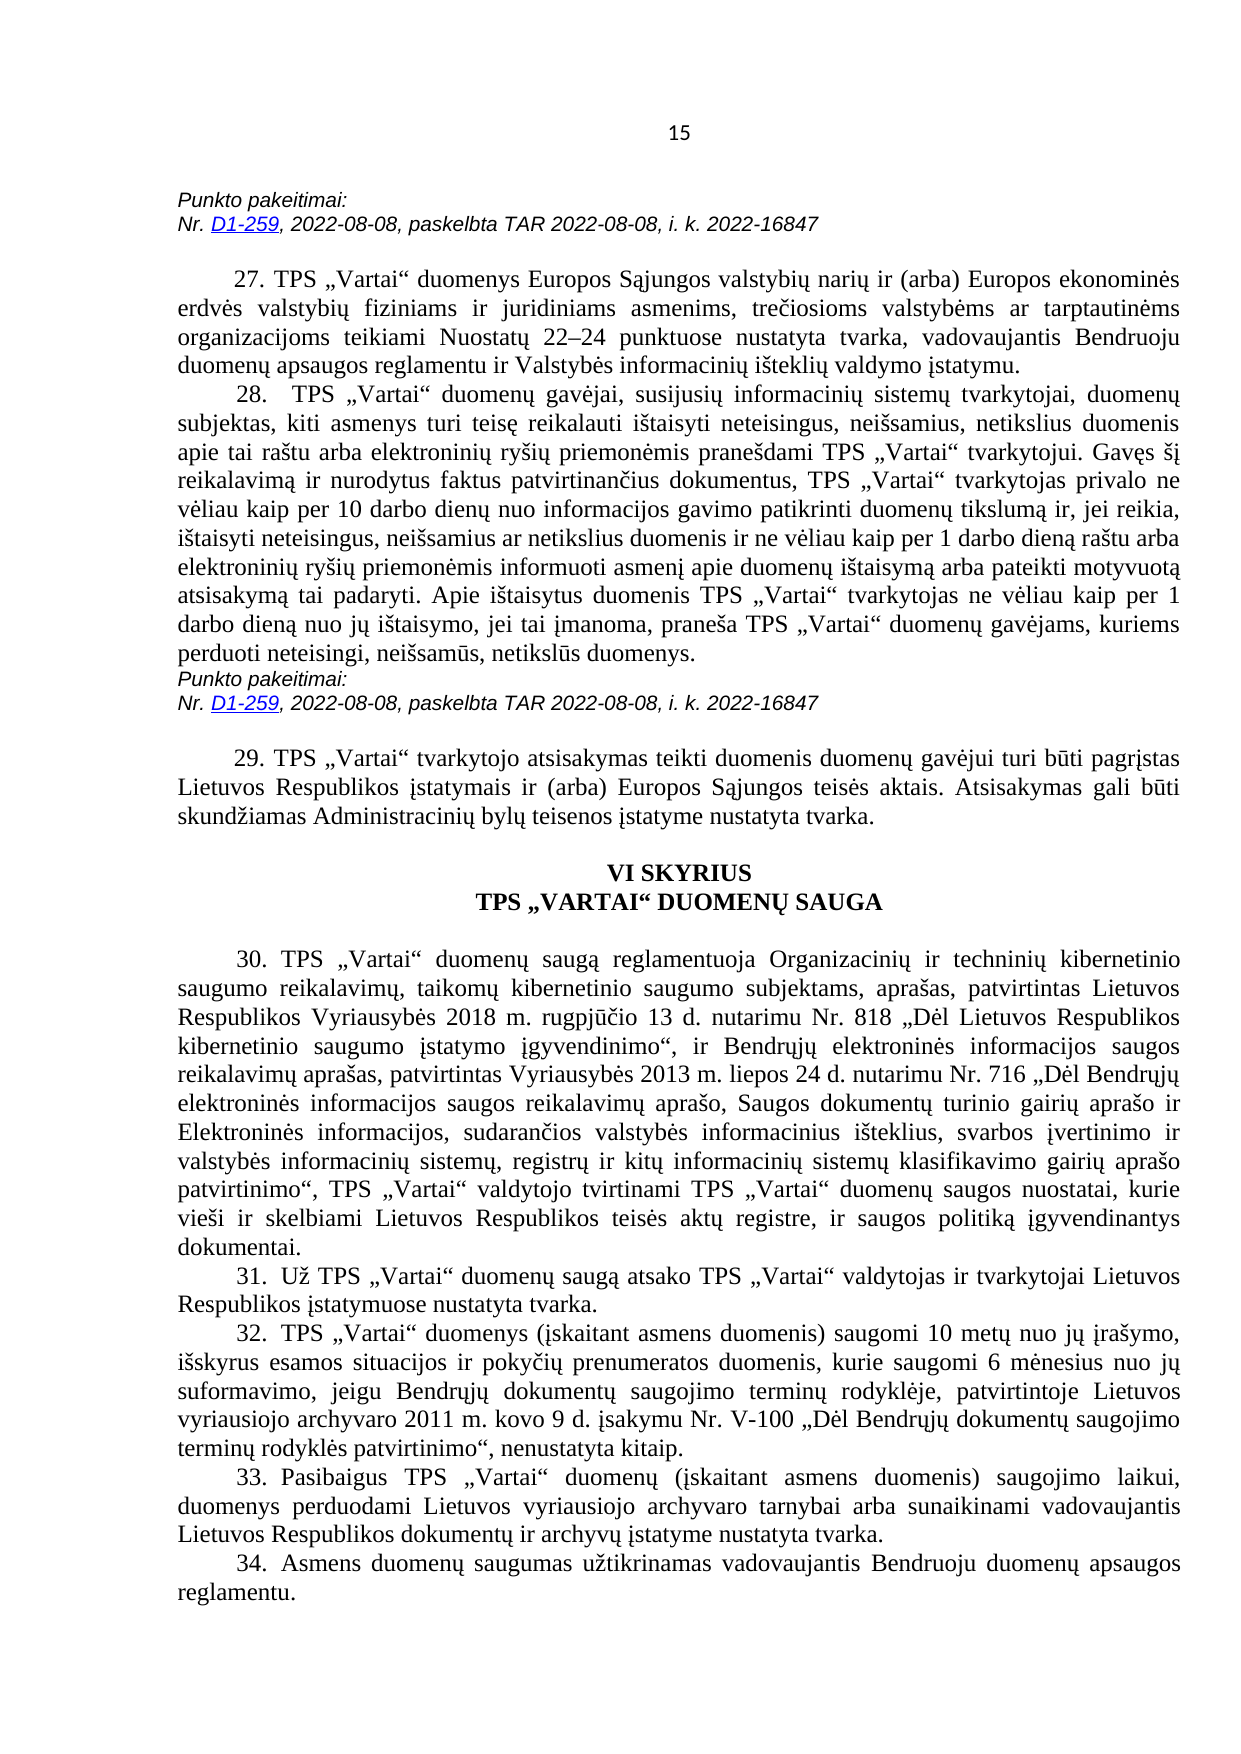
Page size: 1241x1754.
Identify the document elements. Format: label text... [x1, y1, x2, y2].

text 29. TPS „Vartai“ tvarkytojo atsisakymas teikti duomenis duomenų gavėjui turi būti pagrįstas Lietuvos Respublikos įstatymais ir (arba) Europos Sąjungos teisės aktais. Atsisakymas gali būti skundžiamas Administracinių bylų teisenos įstatyme nustatyta tvarka. [177, 743, 1181, 829]
text Nr. D1-259, 2022-08-08, paskelbta TAR 2022-08-08, i. k. 2022-16847 [177, 211, 1181, 235]
text 32. TPS „Vartai“ duomenys (įskaitant asmens duomenis) saugomi 10 metų nuo jų įrašymo, išskyrus esamos situacijos ir pokyčių prenumeratos duomenis, kurie saugomi 6 mėnesius nuo jų suformavimo, jeigu Bendrųjų dokumentų saugojimo terminų rodyklėje, patvirtintoje Lietuvos vyriausiojo archyvaro 2011 m. kovo 9 d. įsakymu Nr. V-100 „Dėl Bendrųjų dokumentų saugojimo terminų rodyklės patvirtinimo“, nenustatyta kitaip. [177, 1318, 1181, 1462]
text VI SKYRIUS [177, 858, 1181, 887]
text 27. TPS „Vartai“ duomenys Europos Sąjungos valstybių narių ir (arba) Europos ekonominės erdvės valstybių fiziniams ir juridiniams asmenims, trečiosioms valstybėms ar tarptautinėms organizacijoms teikiami Nuostatų 22–24 punktuose nustatyta tvarka, vadovaujantis Bendruoju duomenų apsaugos reglamentu ir Valstybės informacinių išteklių valdymo įstatymu. [177, 264, 1181, 379]
text TPS „VARTAI“ DUOMENŲ SAUGA [177, 887, 1181, 916]
text Nr. D1-259, 2022-08-08, paskelbta TAR 2022-08-08, i. k. 2022-16847 [177, 691, 1181, 714]
text Punkto pakeitimai: [177, 667, 1181, 691]
text 28. TPS „Vartai“ duomenų gavėjai, susijusių informacinių sistemų tvarkytojai, duomenų subjektas, kiti asmenys turi teisę reikalauti ištaisyti neteisingus, neišsamius, netikslius duomenis apie tai raštu arba elektroninių ryšių priemonėmis pranešdami TPS „Vartai“ tvarkytojui. Gavęs šį reikalavimą ir nurodytus faktus patvirtinančius dokumentus, TPS „Vartai“ tvarkytojas privalo ne vėliau kaip per 10 darbo dienų nuo informacijos gavimo patikrinti duomenų tikslumą ir, jei reikia, ištaisyti neteisingus, neišsamius ar netikslius duomenis ir ne vėliau kaip per 1 darbo dieną raštu arba elektroninių ryšių priemonėmis informuoti asmenį apie duomenų ištaisymą arba pateikti motyvuotą atsisakymą tai padaryti. Apie ištaisytus duomenis TPS „Vartai“ tvarkytojas ne vėliau kaip per 1 darbo dieną nuo jų ištaisymo, jei tai įmanoma, praneša TPS „Vartai“ duomenų gavėjams, kuriems perduoti neteisingi, neišsamūs, netikslūs duomenys. [177, 379, 1181, 667]
text 31. Už TPS „Vartai“ duomenų saugą atsako TPS „Vartai“ valdytojas ir tvarkytojai Lietuvos Respublikos įstatymuose nustatyta tvarka. [177, 1261, 1181, 1318]
text 34. Asmens duomenų saugumas užtikrinamas vadovaujantis Bendruoju duomenų apsaugos reglamentu. [177, 1548, 1181, 1606]
text 30. TPS „Vartai“ duomenų saugą reglamentuoja Organizacinių ir techninių kibernetinio saugumo reikalavimų, taikomų kibernetinio saugumo subjektams, aprašas, patvirtintas Lietuvos Respublikos Vyriausybės 2018 m. rugpjūčio 13 d. nutarimu Nr. 818 „Dėl Lietuvos Respublikos kibernetinio saugumo įstatymo įgyvendinimo“, ir Bendrųjų elektroninės informacijos saugos reikalavimų aprašas, patvirtintas Vyriausybės 2013 m. liepos 24 d. nutarimu Nr. 716 „Dėl Bendrųjų elektroninės informacijos saugos reikalavimų aprašo, Saugos dokumentų turinio gairių aprašo ir Elektroninės informacijos, sudarančios valstybės informacinius išteklius, svarbos įvertinimo ir valstybės informacinių sistemų, registrų ir kitų informacinių sistemų klasifikavimo gairių aprašo patvirtinimo“, TPS „Vartai“ valdytojo tvirtinami TPS „Vartai“ duomenų saugos nuostatai, kurie vieši ir skelbiami Lietuvos Respublikos teisės aktų registre, ir saugos politiką įgyvendinantys dokumentai. [177, 944, 1181, 1261]
text 33. Pasibaigus TPS „Vartai“ duomenų (įskaitant asmens duomenis) saugojimo laikui, duomenys perduodami Lietuvos vyriausiojo archyvaro tarnybai arba sunaikinami vadovaujantis Lietuvos Respublikos dokumentų ir archyvų įstatyme nustatyta tvarka. [177, 1462, 1181, 1548]
text Punkto pakeitimai: [177, 187, 1181, 211]
